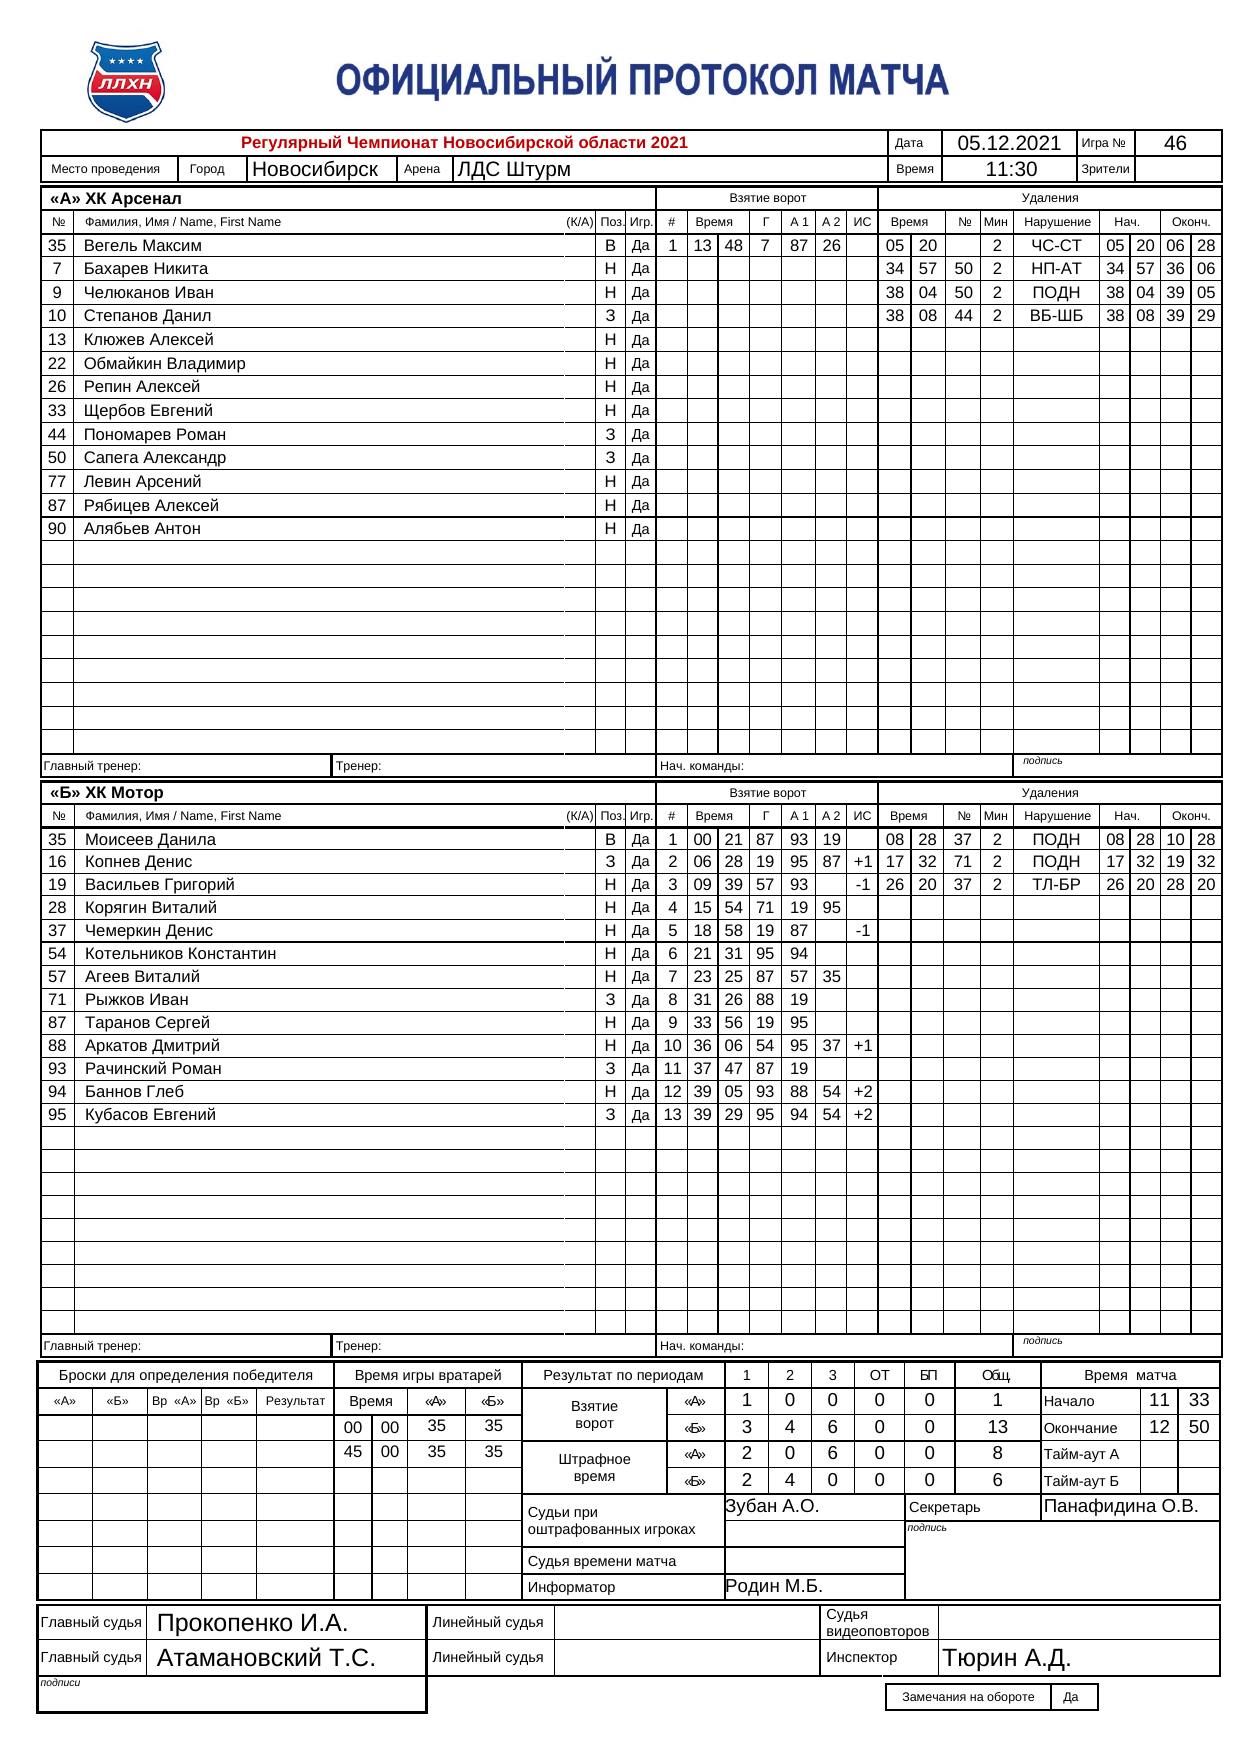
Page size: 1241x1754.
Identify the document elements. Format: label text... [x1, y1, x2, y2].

table_cell [750, 281, 781, 303]
table_cell 50 [946, 281, 980, 303]
table_cell [946, 588, 980, 611]
table_cell [719, 707, 749, 729]
table_cell [912, 376, 945, 398]
table_cell [657, 446, 687, 469]
table_cell [565, 730, 595, 753]
table_cell [816, 612, 846, 634]
table_cell [981, 1196, 1013, 1218]
table_cell (К/А) [565, 805, 595, 826]
table_cell 90 [42, 518, 73, 540]
table_cell Кубасов Евгений [75, 1104, 564, 1126]
table_cell [1014, 328, 1099, 351]
table_cell [1131, 446, 1160, 469]
table_cell [75, 1311, 564, 1333]
table_cell [912, 1196, 943, 1218]
table_cell Вр «А» [148, 1389, 201, 1413]
table_cell [847, 305, 877, 327]
table_cell 06 [1192, 257, 1221, 280]
table_cell [816, 588, 846, 611]
table_cell [946, 659, 980, 682]
table_cell 6 [812, 1415, 854, 1440]
table_cell [565, 966, 595, 987]
table_cell [75, 1288, 564, 1310]
table_cell Место проведения [42, 157, 177, 181]
table_cell 57 [750, 874, 781, 895]
table_cell [565, 1081, 595, 1103]
table_cell [816, 659, 846, 682]
table_cell [816, 1265, 846, 1287]
table_cell Котельников Константин [75, 943, 564, 964]
table_cell [1014, 1081, 1099, 1103]
table_cell [750, 636, 781, 658]
table_cell [1161, 1058, 1190, 1079]
table_cell [1100, 588, 1129, 611]
table_cell [719, 683, 749, 706]
table_cell 28 [42, 896, 74, 918]
table_cell [1192, 470, 1221, 493]
table_cell [202, 1547, 256, 1573]
table_cell [373, 1521, 407, 1546]
table_cell 56 [719, 1012, 749, 1033]
table_cell [816, 328, 846, 351]
table_cell [946, 636, 980, 658]
table_cell [1192, 1219, 1221, 1241]
table_cell [1131, 494, 1160, 516]
table_cell [1100, 328, 1129, 351]
table_cell № [944, 805, 980, 826]
table_cell [946, 399, 980, 422]
table_cell [565, 281, 595, 303]
table_cell [912, 588, 945, 611]
table_cell [912, 707, 945, 729]
table_cell [565, 1311, 595, 1333]
table_cell Фамилия, Имя / Name, First Name [74, 211, 565, 233]
table_cell [946, 470, 980, 493]
table_cell 95 [42, 1104, 74, 1126]
table_cell 47 [719, 1058, 749, 1079]
table_cell [750, 612, 781, 634]
table_cell [1014, 989, 1099, 1011]
table_cell [816, 1150, 846, 1172]
table_cell [944, 943, 980, 964]
table_cell 20 [912, 874, 943, 895]
table_cell [879, 1058, 910, 1079]
table_cell В [596, 829, 625, 849]
table_cell [816, 943, 846, 964]
table_cell [202, 1574, 256, 1599]
table_cell [847, 966, 877, 987]
table_cell [1100, 707, 1129, 729]
table_cell [1100, 659, 1129, 682]
table_cell 36 [1161, 257, 1190, 280]
table_cell Да [626, 470, 655, 493]
table_cell [408, 1468, 465, 1493]
table_cell [39, 1574, 92, 1599]
table_cell [688, 446, 717, 469]
table_cell [688, 565, 717, 587]
table_cell [782, 1173, 815, 1195]
table_cell 00 [335, 1416, 371, 1440]
table_cell [1192, 612, 1221, 634]
table_cell [816, 423, 846, 445]
table_cell Время [879, 805, 943, 826]
table_cell 37 [688, 1058, 717, 1079]
table_cell [74, 588, 564, 611]
table_cell 95 [782, 850, 815, 872]
table_cell 34 [879, 257, 910, 280]
table_cell [816, 1127, 846, 1149]
table_cell № [42, 211, 73, 233]
table_cell 87 [782, 235, 815, 256]
table_cell [257, 1416, 333, 1440]
table_cell [39, 1441, 92, 1467]
table_cell 54 [42, 943, 74, 964]
table_cell Прокопенко И.А. [147, 1606, 425, 1639]
table_cell 05 [879, 235, 910, 256]
table_header «А» ХК Арсенал [42, 188, 655, 209]
table_cell [688, 257, 717, 280]
table_cell Н [596, 966, 625, 987]
table_cell Да [626, 235, 655, 256]
table_cell [1192, 1058, 1221, 1079]
table_cell Окончание [1042, 1415, 1140, 1440]
table_cell [912, 541, 945, 564]
table_cell [816, 376, 846, 398]
table_cell 0 [812, 1468, 854, 1493]
table_cell [782, 328, 815, 351]
table_cell 13 [956, 1415, 1040, 1440]
table_cell [74, 612, 564, 634]
table_cell [847, 1012, 877, 1033]
table_cell [879, 1242, 910, 1264]
table_cell [912, 1219, 943, 1241]
table_cell [1192, 541, 1221, 564]
table_cell [946, 235, 980, 256]
table_cell [816, 1242, 846, 1264]
table_cell [782, 494, 815, 516]
table_cell [816, 1012, 846, 1033]
table_cell [148, 1468, 201, 1493]
table_cell 88 [42, 1035, 74, 1057]
table_cell [946, 565, 980, 587]
table_cell [981, 518, 1013, 540]
table_cell [657, 1311, 687, 1333]
table_cell [1192, 1127, 1221, 1149]
table_cell [847, 1058, 877, 1079]
table_cell Пономарев Роман [74, 423, 564, 445]
table_cell 15 [688, 896, 717, 918]
table_cell [1192, 943, 1221, 964]
table_cell [1014, 896, 1099, 918]
table_cell 39 [1161, 281, 1190, 303]
table_header «Б» ХК Мотор [42, 783, 655, 803]
table_cell [1192, 920, 1221, 941]
table_cell Инспектор [821, 1640, 938, 1675]
table_cell [596, 1242, 625, 1264]
table_cell [1161, 1081, 1190, 1103]
table_cell [847, 376, 877, 398]
table_cell [1014, 588, 1099, 611]
table_cell [657, 328, 687, 351]
table_cell [912, 328, 945, 351]
table_cell [1192, 1196, 1221, 1218]
table_cell [1131, 328, 1160, 351]
table_cell [782, 541, 815, 564]
table_cell [981, 1127, 1013, 1149]
table_cell 77 [42, 470, 73, 493]
table_cell 20 [1131, 235, 1160, 256]
table_cell [1014, 1012, 1099, 1033]
table_cell [750, 1219, 781, 1241]
table_cell [688, 683, 717, 706]
table_cell 0 [769, 1389, 811, 1413]
table_cell [912, 966, 943, 987]
table_cell [42, 730, 73, 753]
table_cell [750, 1173, 781, 1195]
table_cell [816, 1311, 846, 1333]
table_cell Г [750, 805, 781, 826]
table_cell [565, 494, 595, 516]
table_cell 39 [1161, 305, 1190, 327]
table_cell [1131, 1173, 1160, 1195]
table_cell [42, 541, 73, 564]
table_cell Таранов Сергей [75, 1012, 564, 1033]
table_cell [428, 1677, 882, 1711]
table_cell [719, 494, 749, 516]
table_cell [1192, 730, 1221, 753]
table_cell Корягин Виталий [75, 896, 564, 918]
table_cell Н [596, 281, 625, 303]
table_cell [565, 257, 595, 280]
table_cell Н [596, 1012, 625, 1033]
table_cell [657, 1265, 687, 1287]
table_cell 20 [912, 235, 945, 256]
table_cell «Б» [93, 1389, 147, 1413]
table_cell [719, 518, 749, 540]
table_cell [719, 1127, 749, 1149]
table_cell [1192, 683, 1221, 706]
table_cell [719, 1242, 749, 1264]
table_cell [944, 1288, 980, 1310]
table_cell Н [596, 352, 625, 374]
table_cell [1100, 1242, 1129, 1264]
table_cell [944, 1081, 980, 1103]
table_cell [879, 352, 910, 374]
table_cell [657, 588, 687, 611]
table_cell [816, 730, 846, 753]
table_cell 0 [905, 1468, 954, 1493]
table_cell [944, 1104, 980, 1126]
table_cell [879, 612, 910, 634]
table_cell Главный судья [39, 1606, 146, 1639]
table_cell 6 [657, 943, 687, 964]
table_cell [565, 1150, 595, 1172]
table_cell [847, 1173, 877, 1195]
table_cell [816, 257, 846, 280]
table_cell 32 [1131, 850, 1160, 872]
table_cell [847, 636, 877, 658]
table_cell [1192, 518, 1221, 540]
table_cell Секретарь [906, 1495, 1040, 1520]
table_cell ВБ-ШБ [1014, 305, 1099, 327]
table_cell [912, 920, 943, 941]
table_cell [565, 1196, 595, 1218]
table_cell [596, 683, 625, 706]
table_cell [1131, 966, 1160, 987]
table_cell [946, 541, 980, 564]
table_cell [912, 636, 945, 658]
table_header Время матча [1042, 1363, 1219, 1387]
table_cell [719, 1150, 749, 1172]
table_cell [879, 1104, 910, 1126]
table_cell 0 [855, 1468, 904, 1493]
table_cell [981, 1288, 1013, 1310]
table_cell [565, 896, 595, 918]
table_cell 54 [816, 1081, 846, 1103]
table_cell 2 [981, 850, 1013, 872]
table_cell [565, 1104, 595, 1126]
table_cell [565, 352, 595, 374]
table_cell [1014, 707, 1099, 729]
table_cell [847, 1311, 877, 1333]
table_cell [981, 659, 1013, 682]
table_cell Нач. [1100, 211, 1160, 233]
table_cell 05 [1100, 235, 1129, 256]
table_cell [883, 1677, 1220, 1681]
table_cell [879, 376, 910, 398]
table_cell [847, 707, 877, 729]
table_cell [1100, 896, 1129, 918]
table_cell Время [688, 211, 749, 233]
table_cell 04 [1131, 281, 1160, 303]
table_cell [1100, 1265, 1129, 1287]
table_cell 87 [816, 850, 846, 872]
table_cell [750, 423, 781, 445]
table_cell [946, 518, 980, 540]
table_cell [1131, 989, 1160, 1011]
table_cell [1100, 1311, 1129, 1333]
table_cell 36 [688, 1035, 717, 1057]
table_cell [750, 1288, 781, 1310]
table_cell [565, 920, 595, 941]
table_cell подпись [1014, 1335, 1221, 1356]
table_cell Чемеркин Денис [75, 920, 564, 941]
table_cell [1192, 399, 1221, 422]
table_cell Да [626, 446, 655, 469]
table_cell [148, 1547, 201, 1573]
table_cell [565, 541, 595, 564]
table_header Игра № [1078, 131, 1134, 155]
table_cell Рыжков Иван [75, 989, 564, 1011]
table_cell [1014, 659, 1099, 682]
table_cell [847, 257, 877, 280]
table_cell [565, 1265, 595, 1287]
table_cell [816, 541, 846, 564]
table_cell [946, 446, 980, 469]
table_header Общ. [956, 1363, 1040, 1387]
table_cell [1131, 1104, 1160, 1126]
table_cell Поз. [596, 211, 625, 233]
table_cell [93, 1416, 147, 1440]
table_cell [1100, 541, 1129, 564]
table_cell ПОДН [1014, 281, 1099, 303]
table_header Результат по периодам [523, 1363, 724, 1387]
table_cell 6 [956, 1468, 1040, 1493]
table_cell № [946, 211, 980, 233]
table_cell [946, 423, 980, 445]
table_cell [335, 1494, 371, 1520]
table_cell [148, 1521, 201, 1546]
table_cell 9 [42, 281, 73, 303]
table_cell [981, 1012, 1013, 1033]
table_cell [782, 612, 815, 634]
table_cell 71 [944, 850, 980, 872]
table_cell [565, 659, 595, 682]
table_cell 13 [657, 1104, 687, 1126]
table_cell [879, 730, 910, 753]
table_cell [1179, 1441, 1219, 1467]
table_cell [1161, 707, 1190, 729]
table_cell 10 [42, 305, 73, 327]
table_cell [1131, 1288, 1160, 1310]
table_cell Да [626, 328, 655, 351]
table_cell [257, 1574, 333, 1599]
table_cell +2 [847, 1081, 877, 1103]
table_cell Штрафное время [523, 1442, 666, 1493]
table_cell [1014, 730, 1099, 753]
table_cell 87 [750, 829, 781, 849]
table_cell 19 [42, 874, 74, 895]
table_cell [879, 541, 910, 564]
table_cell [466, 1494, 521, 1520]
table_cell [565, 423, 595, 445]
table_cell [1131, 1012, 1160, 1033]
table_cell [657, 565, 687, 587]
table_cell [1136, 157, 1221, 181]
table_cell [1014, 1104, 1099, 1126]
table_cell 2 [981, 874, 1013, 895]
table_cell А 2 [816, 805, 846, 826]
table_cell [257, 1441, 333, 1467]
table_cell 20 [1192, 874, 1221, 895]
table_cell Да [626, 1058, 655, 1079]
table_cell [719, 352, 749, 374]
table_cell Время [688, 805, 749, 826]
table_cell [879, 659, 910, 682]
table_cell [1161, 989, 1190, 1011]
table_cell 08 [879, 829, 910, 849]
table_cell [944, 1012, 980, 1033]
table_cell [981, 328, 1013, 351]
table_cell [1192, 989, 1221, 1011]
table_cell [596, 1196, 625, 1218]
table_cell [657, 494, 687, 516]
table_cell [1014, 1150, 1099, 1172]
table_cell [1014, 541, 1099, 564]
table_cell [626, 565, 655, 587]
table_cell Главный тренер: [42, 755, 330, 776]
table_cell [939, 1606, 1219, 1639]
table_cell З [596, 989, 625, 1011]
table_cell [688, 494, 717, 516]
table_cell [1161, 1219, 1190, 1241]
table_cell [408, 1494, 465, 1520]
table_cell 88 [782, 1081, 815, 1103]
table_cell [565, 565, 595, 587]
table_cell [912, 1058, 943, 1079]
table_cell 19 [782, 1058, 815, 1079]
table_cell 19 [816, 829, 846, 849]
table_cell [1131, 1081, 1160, 1103]
table_cell [1014, 1035, 1099, 1057]
table_cell [1014, 1265, 1099, 1287]
table_cell [946, 328, 980, 351]
table_cell [782, 423, 815, 445]
table_cell Арена [398, 157, 452, 181]
table_cell 31 [719, 943, 749, 964]
table_cell [879, 1150, 910, 1172]
table_cell [879, 518, 910, 540]
table_cell [148, 1416, 201, 1440]
table_cell [912, 1242, 943, 1264]
table_cell [688, 1127, 717, 1149]
table_cell 09 [688, 874, 717, 895]
table_cell [1161, 659, 1190, 682]
table_cell [719, 423, 749, 445]
table_cell [719, 612, 749, 634]
table_cell [782, 470, 815, 493]
table_cell 08 [912, 305, 945, 327]
table_cell [626, 1219, 655, 1241]
table_cell [816, 565, 846, 587]
table_cell [847, 541, 877, 564]
table_cell [148, 1574, 201, 1599]
table_cell [688, 1196, 717, 1218]
table_cell [847, 423, 877, 445]
table_cell Нач. [1100, 805, 1160, 826]
table_cell [847, 829, 877, 849]
table_cell [1131, 636, 1160, 658]
table_cell Н [596, 494, 625, 516]
table_cell [944, 1311, 980, 1333]
table_cell [816, 636, 846, 658]
table_cell [626, 541, 655, 564]
table_cell 87 [42, 1012, 74, 1033]
table_cell [39, 1521, 92, 1546]
table_cell 37 [816, 1035, 846, 1057]
table_cell [93, 1494, 147, 1520]
table_cell [1100, 352, 1129, 374]
table_cell Н [596, 518, 625, 540]
table_cell 4 [769, 1468, 811, 1493]
table_cell [816, 989, 846, 1011]
table_cell [626, 730, 655, 753]
table_cell [688, 612, 717, 634]
table_cell [1161, 470, 1190, 493]
table_cell Вр «Б» [202, 1389, 256, 1413]
table_cell [1014, 966, 1099, 987]
table_cell [1161, 966, 1190, 987]
table_cell [847, 446, 877, 469]
table_cell 2 [981, 281, 1013, 303]
table_cell [75, 1173, 564, 1195]
table_cell [1014, 1311, 1099, 1333]
table_cell [816, 470, 846, 493]
table_cell 1 [657, 829, 687, 849]
table_cell [688, 518, 717, 540]
table_cell 7 [750, 235, 781, 256]
table_cell НП-АТ [1014, 257, 1099, 280]
table_header 1 [726, 1363, 768, 1387]
table_cell [657, 1219, 687, 1241]
table_cell Да [626, 896, 655, 918]
table_cell [565, 829, 595, 849]
table_cell [596, 588, 625, 611]
table_cell [981, 399, 1013, 422]
table_cell 00 [688, 829, 717, 849]
table_cell [688, 1265, 717, 1287]
table_cell Рачинский Роман [75, 1058, 564, 1079]
table_cell [466, 1547, 521, 1573]
table_cell [750, 1265, 781, 1287]
table_cell [1131, 612, 1160, 634]
table_cell Да [626, 352, 655, 374]
table_cell Г [750, 211, 781, 233]
table_cell Тайм-аут Б [1042, 1468, 1140, 1493]
table_cell 2 [981, 305, 1013, 327]
table_cell [981, 707, 1013, 729]
table_cell [912, 659, 945, 682]
table_cell [42, 1173, 74, 1195]
table_cell [373, 1574, 407, 1599]
table_cell 38 [1100, 305, 1129, 327]
table_cell [565, 1242, 595, 1264]
table_cell [944, 920, 980, 941]
table_cell [1014, 446, 1099, 469]
table_cell [879, 966, 910, 987]
table_cell 0 [769, 1442, 811, 1467]
table_cell [847, 281, 877, 303]
table_cell [1192, 896, 1221, 918]
table_cell 33 [42, 399, 73, 422]
table_cell [1161, 1242, 1190, 1264]
table_cell [1100, 1288, 1129, 1310]
table_cell [626, 588, 655, 611]
table_cell [565, 1012, 595, 1033]
table_cell [202, 1521, 256, 1546]
table_cell [335, 1574, 371, 1599]
table_cell [879, 588, 910, 611]
table_cell [981, 1265, 1013, 1287]
table_cell [1131, 518, 1160, 540]
table_cell [626, 1150, 655, 1172]
table_cell «Б » [466, 1389, 521, 1413]
table_cell 0 [905, 1389, 954, 1413]
table_cell [750, 565, 781, 587]
table_cell [1161, 565, 1190, 587]
table_cell [596, 1127, 625, 1149]
table_cell 50 [42, 446, 73, 469]
table_cell ТЛ-БР [1014, 874, 1099, 895]
table_cell ЧС-СТ [1014, 235, 1099, 256]
table_cell 39 [688, 1081, 717, 1103]
table_cell [1192, 588, 1221, 611]
table_cell [750, 257, 781, 280]
table_cell [816, 305, 846, 327]
table_cell [257, 1521, 333, 1546]
table_cell Родин М.Б. [726, 1575, 904, 1599]
table_cell [750, 399, 781, 422]
table_cell [912, 1104, 943, 1126]
table_cell Да [626, 305, 655, 327]
table_cell [750, 1150, 781, 1172]
table_cell [719, 470, 749, 493]
table_cell [719, 565, 749, 587]
table_cell [1161, 1173, 1190, 1195]
table_cell [847, 565, 877, 587]
table_cell 57 [912, 257, 945, 280]
table_cell 2 [726, 1442, 768, 1467]
table_cell [782, 1219, 815, 1241]
table_cell [39, 1468, 92, 1493]
table_cell [1100, 989, 1129, 1011]
table_cell [1014, 494, 1099, 516]
table_cell +2 [847, 1104, 877, 1126]
table_cell [816, 683, 846, 706]
table_cell 87 [750, 966, 781, 987]
table_cell 2 [981, 257, 1013, 280]
table_cell [1100, 636, 1129, 658]
table_cell [944, 1219, 980, 1241]
table_cell [1014, 423, 1099, 445]
table_cell Главный судья [39, 1640, 146, 1675]
table_cell Н [596, 470, 625, 493]
table_cell [782, 683, 815, 706]
table_cell 95 [750, 1104, 781, 1126]
table_cell 37 [944, 874, 980, 895]
table_cell [726, 1521, 904, 1546]
table_cell [782, 376, 815, 398]
table_cell [1131, 1311, 1160, 1333]
table_cell [657, 376, 687, 398]
table_cell «А» [408, 1389, 465, 1413]
table_cell [782, 1127, 815, 1149]
table_cell [1192, 1081, 1221, 1103]
table_cell Н [596, 399, 625, 422]
table_cell [688, 399, 717, 422]
table_cell [1100, 1104, 1129, 1126]
table_cell 33 [688, 1012, 717, 1033]
table_cell Да [626, 920, 655, 941]
table_cell Левин Арсений [74, 470, 564, 493]
table_cell Город [179, 157, 246, 181]
table_cell [74, 730, 564, 753]
table_cell [1161, 1196, 1190, 1218]
table_cell [1131, 1219, 1160, 1241]
table_cell [847, 235, 877, 256]
table_cell [1141, 1441, 1177, 1467]
table_cell [75, 1265, 564, 1287]
table_cell [944, 1150, 980, 1172]
table_cell [1192, 446, 1221, 469]
table_cell [1161, 518, 1190, 540]
table_cell Зубан А.О. [726, 1495, 904, 1520]
table_cell [879, 399, 910, 422]
table_cell 08 [1131, 305, 1160, 327]
table_cell [912, 446, 945, 469]
table_cell [1192, 1035, 1221, 1057]
table_cell [816, 920, 846, 941]
table_cell [408, 1547, 465, 1573]
table_cell [1131, 943, 1160, 964]
table_cell 93 [750, 1081, 781, 1103]
table_header 3 [812, 1363, 854, 1387]
table_cell 10 [1161, 829, 1190, 849]
table_cell [202, 1468, 256, 1493]
table_cell 54 [750, 1035, 781, 1057]
table_cell 0 [812, 1389, 854, 1413]
table_cell [1014, 1219, 1099, 1241]
table_cell 3 [726, 1415, 768, 1440]
table_cell [879, 707, 910, 729]
table_cell [688, 376, 717, 398]
table_cell [596, 730, 625, 753]
table_cell 35 [466, 1416, 521, 1440]
table_cell [596, 636, 625, 658]
table_cell Да [626, 1081, 655, 1103]
table_cell Вегель Максим [74, 235, 564, 256]
table_cell 26 [879, 874, 910, 895]
table_cell [626, 683, 655, 706]
table_cell [847, 352, 877, 374]
table_cell «А» [668, 1389, 724, 1413]
table_cell [1100, 730, 1129, 753]
table_cell [1131, 376, 1160, 398]
table_cell 19 [1161, 850, 1190, 872]
table_cell [912, 1081, 943, 1103]
table_cell [1131, 896, 1160, 918]
table_cell [1100, 943, 1129, 964]
table_cell З [596, 850, 625, 872]
table_cell [1192, 966, 1221, 987]
table_cell Информатор [523, 1575, 724, 1599]
table_cell [626, 612, 655, 634]
table_cell [42, 707, 73, 729]
table_cell [912, 1012, 943, 1033]
table_cell [657, 305, 687, 327]
table_cell 35 [408, 1441, 465, 1467]
table_cell [1131, 399, 1160, 422]
table_cell [1131, 423, 1160, 445]
table_cell [688, 1242, 717, 1264]
table_cell Да [626, 423, 655, 445]
table_cell Взятие ворот [523, 1389, 666, 1440]
table_cell [847, 328, 877, 351]
table_cell [1014, 565, 1099, 587]
table_cell [912, 565, 945, 587]
table_cell [596, 659, 625, 682]
table_cell [1161, 920, 1190, 941]
table_cell [981, 423, 1013, 445]
table_cell Новосибирск [248, 157, 396, 181]
table_cell [1100, 1012, 1129, 1033]
table_cell [946, 707, 980, 729]
table_cell [944, 1242, 980, 1264]
table_cell [912, 1265, 943, 1287]
table_cell [657, 1127, 687, 1149]
table_cell [782, 636, 815, 658]
table_cell Щербов Евгений [74, 399, 564, 422]
table_cell [719, 636, 749, 658]
table_cell [42, 1219, 74, 1241]
table_cell [1100, 423, 1129, 445]
table_cell ПОДН [1014, 829, 1099, 849]
table_cell [93, 1441, 147, 1467]
table_cell [42, 636, 73, 658]
table_cell Тюрин А.Д. [939, 1640, 1219, 1675]
table_cell [750, 1196, 781, 1218]
table_cell [847, 1219, 877, 1241]
table_cell [782, 659, 815, 682]
table_cell 0 [855, 1442, 904, 1467]
table_cell № [42, 805, 74, 826]
picture [5, 28, 1179, 129]
table_cell [981, 896, 1013, 918]
table_cell [719, 1196, 749, 1218]
table_cell 39 [688, 1104, 717, 1126]
table_header Регулярный Чемпионат Новосибирской области 2021 [42, 131, 887, 155]
table_cell [688, 1288, 717, 1310]
table_cell [688, 707, 717, 729]
table_cell [626, 1196, 655, 1218]
table_cell [408, 1521, 465, 1546]
table_cell [879, 328, 910, 351]
table_cell [1192, 328, 1221, 351]
table_cell 19 [782, 896, 815, 918]
table_cell [719, 281, 749, 303]
table_cell Тренер: [333, 1335, 655, 1356]
table_cell В [596, 235, 625, 256]
table_cell [565, 1173, 595, 1195]
table_header Дата [889, 131, 941, 155]
table_cell [1192, 352, 1221, 374]
table_cell [847, 683, 877, 706]
table_cell Н [596, 1081, 625, 1103]
table_cell Н [596, 874, 625, 895]
table_cell [1100, 518, 1129, 540]
table_cell [657, 1288, 687, 1310]
table_cell [981, 352, 1013, 374]
table_cell 19 [750, 850, 781, 872]
table_cell 0 [855, 1389, 904, 1413]
table_cell [782, 518, 815, 540]
table_cell 00 [373, 1441, 407, 1467]
table_cell [750, 541, 781, 564]
table_header Удаления [879, 188, 1221, 209]
table_cell [719, 376, 749, 398]
table_header Время игры вратарей [335, 1363, 521, 1387]
table_cell [1161, 328, 1190, 351]
table_cell [93, 1547, 147, 1573]
table_cell [912, 943, 943, 964]
table_cell 3 [657, 874, 687, 895]
table_cell 19 [750, 1012, 781, 1033]
table_cell 13 [688, 235, 717, 256]
table_cell Игр. [626, 211, 655, 233]
table_cell Тайм-аут А [1042, 1441, 1140, 1467]
table_cell [1131, 1265, 1160, 1287]
table_cell [912, 1150, 943, 1172]
table_cell [750, 1242, 781, 1264]
table_cell [782, 1288, 815, 1310]
table_cell З [596, 423, 625, 445]
table_cell Агеев Виталий [75, 966, 564, 987]
table_cell [750, 659, 781, 682]
table_cell [944, 1173, 980, 1195]
table_cell [565, 943, 595, 964]
table_cell [750, 588, 781, 611]
table_cell 19 [782, 989, 815, 1011]
table_cell [42, 1265, 74, 1287]
table_cell 95 [816, 896, 846, 918]
table_cell [750, 446, 781, 469]
table_cell [1100, 683, 1129, 706]
table_cell 05 [1192, 281, 1221, 303]
table_cell [879, 896, 910, 918]
table_cell 39 [719, 874, 749, 895]
table_cell [750, 494, 781, 516]
table_cell [750, 305, 781, 327]
table_header Броски для определения победителя [39, 1363, 333, 1387]
table_cell ПОДН [1014, 850, 1099, 872]
table_cell 6 [812, 1442, 854, 1467]
table_cell 35 [42, 235, 73, 256]
table_cell [1161, 1035, 1190, 1057]
table_cell [688, 730, 717, 753]
table_cell 38 [1100, 281, 1129, 303]
table_cell Бахарев Никита [74, 257, 564, 280]
table_cell [1014, 1173, 1099, 1195]
table_cell 10 [657, 1035, 687, 1057]
table_cell [847, 1127, 877, 1149]
table_cell [688, 328, 717, 351]
table_cell Да [626, 1012, 655, 1033]
table_cell Да [626, 829, 655, 849]
table_cell [946, 612, 980, 634]
table_cell [657, 423, 687, 445]
table_cell ИС [847, 211, 877, 233]
table_header Взятие ворот [657, 188, 877, 209]
table_cell 06 [688, 850, 717, 872]
table_cell [688, 659, 717, 682]
table_cell [1131, 920, 1160, 941]
table_cell Н [596, 943, 625, 964]
table_cell 88 [750, 989, 781, 1011]
table_header 2 [769, 1363, 811, 1387]
table_cell 26 [42, 376, 73, 398]
table_cell [1014, 1242, 1099, 1264]
table_cell подпись [1014, 755, 1221, 776]
table_cell [688, 470, 717, 493]
table_cell [565, 850, 595, 872]
table_cell -1 [847, 920, 877, 941]
table_cell [1161, 1150, 1190, 1172]
table_cell [93, 1574, 147, 1599]
table_cell [565, 305, 595, 327]
table_cell Начало [1042, 1389, 1140, 1413]
table_cell 2 [981, 235, 1013, 256]
table_cell «А» [39, 1389, 92, 1413]
table_cell [657, 1150, 687, 1172]
table_cell [944, 1265, 980, 1287]
table_cell 57 [782, 966, 815, 987]
table_cell 57 [42, 966, 74, 987]
table_cell [1131, 1150, 1160, 1172]
table_cell [555, 1640, 819, 1675]
table_cell Время [879, 211, 945, 233]
table_cell [981, 1150, 1013, 1172]
table_cell [657, 1173, 687, 1195]
table_cell 95 [782, 1012, 815, 1033]
table_cell [39, 1494, 92, 1520]
table_cell [1161, 1012, 1190, 1033]
table_cell 32 [912, 850, 943, 872]
table_cell Судья видеоповторов [821, 1606, 938, 1639]
table_cell [879, 470, 910, 493]
table_cell [879, 1035, 910, 1057]
table_cell 54 [719, 896, 749, 918]
table_cell [719, 588, 749, 611]
table_cell # [657, 805, 687, 826]
table_cell [596, 1311, 625, 1333]
table_cell [42, 659, 73, 682]
table_cell Оконч. [1161, 211, 1221, 233]
table_cell 5 [657, 920, 687, 941]
table_cell [1192, 659, 1221, 682]
table_cell [719, 257, 749, 280]
table_cell [912, 1035, 943, 1057]
table_cell [1014, 683, 1099, 706]
table_cell 25 [719, 966, 749, 987]
table_cell 28 [1131, 829, 1160, 849]
table_cell [596, 541, 625, 564]
table_cell [373, 1494, 407, 1520]
table_cell [688, 1311, 717, 1333]
table_cell А 1 [782, 805, 815, 826]
table_cell [565, 612, 595, 634]
table_cell 8 [657, 989, 687, 1011]
table_cell Н [596, 257, 625, 280]
table_cell [626, 636, 655, 658]
table_cell [847, 1265, 877, 1287]
table_cell 93 [782, 874, 815, 895]
table_cell 54 [816, 1104, 846, 1126]
table_cell [816, 1058, 846, 1079]
table_cell [726, 1548, 904, 1573]
table_cell [1100, 612, 1129, 634]
table_cell 05 [719, 1081, 749, 1103]
table_cell [1161, 943, 1190, 964]
table_cell [555, 1606, 819, 1639]
table_cell [1014, 518, 1099, 540]
table_cell [981, 1058, 1013, 1079]
table_cell [816, 1173, 846, 1195]
table_cell Нач. команды: [657, 1335, 1012, 1356]
table_cell [847, 470, 877, 493]
table_cell [257, 1547, 333, 1573]
table_cell [1161, 352, 1190, 374]
table_cell З [596, 1104, 625, 1126]
table_cell [565, 1219, 595, 1241]
table_cell [657, 707, 687, 729]
table_cell [1161, 1104, 1190, 1126]
table_cell 2 [726, 1468, 768, 1493]
table_cell [847, 989, 877, 1011]
table_cell [565, 874, 595, 895]
table_cell 2 [981, 829, 1013, 849]
table_cell Степанов Данил [74, 305, 564, 327]
table_cell [750, 1311, 781, 1333]
table_cell [657, 518, 687, 540]
table_cell [257, 1494, 333, 1520]
table_cell [688, 352, 717, 374]
table_cell [42, 612, 73, 634]
table_cell [1100, 1150, 1129, 1172]
table_cell [750, 1127, 781, 1149]
table_cell [565, 518, 595, 540]
table_cell 18 [688, 920, 717, 941]
table_cell [74, 565, 564, 587]
table_cell [42, 1288, 74, 1310]
table_cell [565, 376, 595, 398]
table_cell 38 [879, 305, 910, 327]
table_cell [879, 1081, 910, 1103]
table_cell [782, 1265, 815, 1287]
table_cell Н [596, 376, 625, 398]
table_cell Да [626, 494, 655, 516]
table_cell [1100, 446, 1129, 469]
table_cell 1 [726, 1389, 768, 1413]
table_cell 11:30 [943, 157, 1076, 181]
table_cell [981, 470, 1013, 493]
table_cell [1100, 1173, 1129, 1195]
table_cell [847, 1150, 877, 1172]
table_cell [1014, 1288, 1099, 1310]
table_cell [944, 896, 980, 918]
table_cell [816, 518, 846, 540]
table_cell Да [626, 399, 655, 422]
table_cell [657, 541, 687, 564]
table_header Удаления [879, 783, 1221, 803]
table_cell [1014, 352, 1099, 374]
table_cell [565, 1127, 595, 1149]
table_cell [847, 518, 877, 540]
table_cell [75, 1242, 564, 1264]
table_cell [879, 1012, 910, 1033]
table_cell 33 [1179, 1389, 1219, 1413]
table_cell [42, 1311, 74, 1333]
table_cell [596, 612, 625, 634]
table_cell [1192, 1288, 1221, 1310]
table_cell [847, 588, 877, 611]
table_cell 4 [657, 896, 687, 918]
table_cell 35 [816, 966, 846, 987]
table_cell [565, 235, 595, 256]
table_cell подписи [39, 1677, 425, 1711]
table_cell [373, 1547, 407, 1573]
table_cell [944, 1058, 980, 1079]
table_cell [335, 1468, 371, 1493]
table_cell [1161, 423, 1190, 445]
table_cell [565, 446, 595, 469]
table_cell [1131, 707, 1160, 729]
table_cell 7 [657, 966, 687, 987]
table_cell [946, 683, 980, 706]
table_cell [1131, 588, 1160, 611]
table_cell [879, 423, 910, 445]
table_cell [1161, 1311, 1190, 1333]
table_cell Обмайкин Владимир [74, 352, 564, 374]
table_cell [782, 257, 815, 280]
table_cell [981, 1311, 1013, 1333]
table_cell [42, 1196, 74, 1218]
table_cell [879, 683, 910, 706]
table_cell [74, 659, 564, 682]
table_cell 38 [879, 281, 910, 303]
table_cell [782, 707, 815, 729]
table_cell [1192, 1012, 1221, 1033]
table_cell 35 [408, 1416, 465, 1440]
table_cell [1192, 494, 1221, 516]
table_cell 26 [1100, 874, 1129, 895]
table_cell [1131, 565, 1160, 587]
table_cell [657, 683, 687, 706]
table_cell 87 [782, 920, 815, 941]
table_cell [1161, 1127, 1190, 1149]
table_cell подпись [906, 1522, 1219, 1599]
table_cell [1014, 1196, 1099, 1218]
table_cell [1192, 1265, 1221, 1287]
table_cell [688, 1173, 717, 1195]
table_cell [626, 707, 655, 729]
table_cell [944, 1196, 980, 1218]
table_cell Время [889, 157, 941, 181]
table_cell [912, 683, 945, 706]
table_cell 17 [879, 850, 910, 872]
table_cell [981, 1242, 1013, 1264]
table_cell 48 [719, 235, 749, 256]
table_cell [1131, 1127, 1160, 1149]
table_cell [1192, 376, 1221, 398]
table_cell Да [626, 518, 655, 540]
table_cell [657, 636, 687, 658]
table_cell Результат [257, 1389, 333, 1413]
table_cell [1100, 376, 1129, 398]
table_cell [879, 565, 910, 587]
table_cell [981, 494, 1013, 516]
table_cell [816, 446, 846, 469]
table_cell 13 [42, 328, 73, 351]
table_cell [626, 1242, 655, 1264]
table_header 46 [1136, 131, 1221, 155]
table_cell Нач. команды: [657, 755, 1012, 776]
table_cell [816, 1196, 846, 1218]
table_cell [1100, 1081, 1129, 1103]
table_cell [782, 305, 815, 327]
table_cell [912, 494, 945, 516]
table_cell [1192, 1104, 1221, 1126]
table_cell [816, 874, 846, 895]
table_cell [373, 1468, 407, 1493]
table_cell [1131, 470, 1160, 493]
table_cell [912, 612, 945, 634]
table_cell [596, 1219, 625, 1241]
table_cell [981, 588, 1013, 611]
table_cell [879, 1265, 910, 1287]
table_cell [1161, 446, 1190, 469]
table_cell Да [626, 850, 655, 872]
table_cell [1100, 1219, 1129, 1241]
table_cell [1014, 376, 1099, 398]
table_cell Н [596, 920, 625, 941]
table_cell [596, 565, 625, 587]
table_cell 93 [782, 829, 815, 849]
table_cell [879, 446, 910, 469]
table_cell [42, 588, 73, 611]
table_cell [750, 707, 781, 729]
table_cell 11 [657, 1058, 687, 1079]
table_cell [466, 1468, 521, 1493]
table_cell 37 [42, 920, 74, 941]
table_cell 08 [1100, 829, 1129, 849]
table_cell [1141, 1468, 1177, 1493]
table_cell [657, 1196, 687, 1218]
table_cell [1192, 423, 1221, 445]
table_cell [75, 1127, 564, 1149]
table_cell [74, 707, 564, 729]
table_cell Репин Алексей [74, 376, 564, 398]
table_cell [657, 399, 687, 422]
table_cell 35 [42, 829, 74, 849]
table_cell З [596, 1058, 625, 1079]
table_cell [257, 1468, 333, 1493]
table_cell [719, 446, 749, 469]
table_cell Поз. [596, 805, 625, 826]
table_cell [944, 966, 980, 987]
table_cell Нарушение [1014, 211, 1099, 233]
table_cell 94 [42, 1081, 74, 1103]
table_cell -1 [847, 874, 877, 895]
table_cell [657, 352, 687, 374]
table_cell [1161, 730, 1190, 753]
table_cell [847, 1288, 877, 1310]
table_cell [1192, 1242, 1221, 1264]
table_cell [879, 989, 910, 1011]
table_cell «А» [668, 1442, 724, 1467]
table_cell [75, 1196, 564, 1218]
table_cell 58 [719, 920, 749, 941]
table_cell [981, 730, 1013, 753]
table_cell 71 [42, 989, 74, 1011]
table_cell [782, 281, 815, 303]
table_cell [565, 470, 595, 493]
table_cell Мин [981, 805, 1013, 826]
table_cell [719, 1265, 749, 1287]
table_cell [750, 470, 781, 493]
table_cell Судья времени матча [523, 1548, 724, 1573]
table_cell 94 [782, 943, 815, 964]
table_cell [719, 1311, 749, 1333]
table_cell [782, 1196, 815, 1218]
table_cell [750, 352, 781, 374]
table_cell [879, 1288, 910, 1310]
table_cell [879, 636, 910, 658]
table_cell 57 [1131, 257, 1160, 280]
table_cell [202, 1441, 256, 1467]
table_cell 04 [912, 281, 945, 303]
table_cell Время [335, 1389, 407, 1413]
table_cell 21 [719, 829, 749, 849]
table_cell [1099, 1682, 1220, 1711]
table_cell [1131, 659, 1160, 682]
table_cell [912, 423, 945, 445]
table_cell [981, 541, 1013, 564]
table_cell Н [596, 1035, 625, 1057]
table_cell [981, 966, 1013, 987]
table_cell 00 [373, 1416, 407, 1440]
table_cell [565, 1288, 595, 1310]
table_cell 1 [657, 235, 687, 256]
table_cell Да [626, 376, 655, 398]
table_cell Челюканов Иван [74, 281, 564, 303]
table_cell 12 [1141, 1415, 1177, 1440]
table_cell Да [626, 257, 655, 280]
table_cell [1161, 494, 1190, 516]
table_cell [565, 989, 595, 1011]
table_cell [1100, 1035, 1129, 1057]
table_cell [688, 588, 717, 611]
table_header Замечания на обороте [887, 1685, 1050, 1709]
table_cell 20 [1131, 874, 1160, 895]
table_cell [565, 328, 595, 351]
table_cell 28 [719, 850, 749, 872]
table_cell З [596, 446, 625, 469]
table_cell Линейный судья [428, 1606, 554, 1639]
table_cell 28 [1192, 829, 1221, 849]
table_cell [565, 683, 595, 706]
table_cell 28 [912, 829, 943, 849]
table_cell [719, 328, 749, 351]
table_cell [719, 730, 749, 753]
table_cell [719, 1219, 749, 1241]
table_cell [1014, 1127, 1099, 1149]
table_cell (К/А) [565, 211, 595, 233]
table_cell 50 [1179, 1415, 1219, 1440]
table_cell 28 [1192, 235, 1221, 256]
table_cell «Б» [668, 1468, 724, 1493]
table_cell [42, 683, 73, 706]
table_cell [1192, 565, 1221, 587]
table_cell [816, 352, 846, 374]
table_cell 45 [335, 1441, 371, 1467]
table_cell 16 [42, 850, 74, 872]
table_cell [42, 1150, 74, 1172]
table_cell [335, 1547, 371, 1573]
table_cell [912, 989, 943, 1011]
table_cell [1100, 966, 1129, 987]
table_cell 2 [657, 850, 687, 872]
table_cell 21 [688, 943, 717, 964]
table_cell [1161, 541, 1190, 564]
table_cell 95 [750, 943, 781, 964]
table_header ОТ [855, 1363, 904, 1387]
table_cell [1100, 920, 1129, 941]
table_cell Клюжев Алексей [74, 328, 564, 351]
table_cell [816, 281, 846, 303]
table_cell Да [626, 874, 655, 895]
table_cell [719, 541, 749, 564]
table_cell [657, 730, 687, 753]
table_cell [912, 518, 945, 540]
table_cell 44 [42, 423, 73, 445]
table_cell +1 [847, 850, 877, 872]
table_cell Да [626, 1104, 655, 1126]
table_cell 34 [1100, 257, 1129, 280]
table_cell [912, 352, 945, 374]
table_cell [816, 399, 846, 422]
table_cell [981, 920, 1013, 941]
table_cell [1192, 707, 1221, 729]
table_cell [782, 1242, 815, 1264]
table_cell [847, 1196, 877, 1218]
table_cell [93, 1468, 147, 1493]
table_cell [981, 1173, 1013, 1195]
table_cell А 2 [816, 211, 846, 233]
table_cell [626, 659, 655, 682]
table_cell [39, 1547, 92, 1573]
table_cell [847, 612, 877, 634]
table_cell [42, 565, 73, 587]
table_cell [1014, 1058, 1099, 1079]
table_cell [1192, 1311, 1221, 1333]
table_cell [1100, 1127, 1129, 1149]
table_cell [1131, 1035, 1160, 1057]
table_cell Тренер: [333, 755, 655, 776]
table_cell [944, 1035, 980, 1057]
table_cell «Б» [668, 1415, 724, 1440]
table_cell Да [626, 943, 655, 964]
table_cell Линейный судья [428, 1640, 554, 1675]
table_cell [981, 376, 1013, 398]
table_cell Да [626, 989, 655, 1011]
table_cell 12 [657, 1081, 687, 1103]
table_cell [596, 1173, 625, 1195]
table_cell [782, 1311, 815, 1333]
table_cell [688, 541, 717, 564]
table_cell 35 [466, 1441, 521, 1467]
table_cell # [657, 211, 687, 233]
table_cell [782, 446, 815, 469]
table_cell [565, 1058, 595, 1079]
table_cell [1161, 896, 1190, 918]
table_cell [565, 588, 595, 611]
table_cell [42, 1242, 74, 1264]
table_cell [1131, 1196, 1160, 1218]
table_cell 1 [956, 1389, 1040, 1413]
table_cell [981, 446, 1013, 469]
table_cell [847, 730, 877, 753]
table_cell [202, 1494, 256, 1520]
table_cell [944, 989, 980, 1011]
table_cell [879, 943, 910, 964]
table_cell Фамилия, Имя / Name, First Name [75, 805, 565, 826]
table_cell 32 [1192, 850, 1221, 872]
table_cell [750, 683, 781, 706]
table_cell [946, 376, 980, 398]
table_cell [816, 1219, 846, 1241]
table_cell [981, 612, 1013, 634]
table_cell 87 [42, 494, 73, 516]
table_cell Н [596, 896, 625, 918]
table_cell 44 [946, 305, 980, 327]
table_cell [847, 659, 877, 682]
table_cell [847, 399, 877, 422]
table_cell 29 [719, 1104, 749, 1126]
table_cell [1100, 399, 1129, 422]
table_cell ИС [847, 805, 877, 826]
table_cell [408, 1574, 465, 1599]
table_cell [565, 636, 595, 658]
table_cell [1161, 1288, 1190, 1310]
table_cell [466, 1574, 521, 1599]
table_cell 19 [750, 920, 781, 941]
table_cell [335, 1521, 371, 1546]
table_cell [1100, 1196, 1129, 1218]
table_cell [847, 896, 877, 918]
table_cell Моисеев Данила [75, 829, 564, 849]
table_cell [981, 1035, 1013, 1057]
table_cell [981, 636, 1013, 658]
table_cell [750, 376, 781, 398]
table_cell [1131, 541, 1160, 564]
table_cell 8 [956, 1442, 1040, 1467]
table_cell Васильев Григорий [75, 874, 564, 895]
table_cell [719, 305, 749, 327]
table_cell [75, 1219, 564, 1241]
table_cell [1192, 636, 1221, 658]
table_cell Да [626, 966, 655, 987]
table_cell [1014, 943, 1099, 964]
table_cell [879, 920, 910, 941]
table_cell [1100, 1058, 1129, 1079]
table_cell [1100, 494, 1129, 516]
table_cell [719, 659, 749, 682]
table_cell 0 [905, 1442, 954, 1467]
table_cell 17 [1100, 850, 1129, 872]
table_cell 31 [688, 989, 717, 1011]
table_cell [750, 328, 781, 351]
table_cell [912, 470, 945, 493]
table_header Да [1052, 1685, 1097, 1709]
table_cell [596, 1288, 625, 1310]
table_cell [466, 1521, 521, 1546]
table_cell [1161, 1265, 1190, 1287]
table_cell Копнев Денис [75, 850, 564, 872]
table_cell [944, 1127, 980, 1149]
table_cell [1131, 683, 1160, 706]
table_cell [912, 1173, 943, 1195]
table_cell Рябицев Алексей [74, 494, 564, 516]
table_cell [1131, 1242, 1160, 1264]
table_cell [847, 1242, 877, 1264]
table_cell [1161, 588, 1190, 611]
table_cell [657, 257, 687, 280]
table_cell [1161, 636, 1190, 658]
table_cell [148, 1441, 201, 1467]
table_cell [688, 281, 717, 303]
table_cell [93, 1521, 147, 1546]
table_cell [1161, 683, 1190, 706]
table_cell 11 [1141, 1389, 1177, 1413]
table_cell [74, 636, 564, 658]
table_cell [1014, 470, 1099, 493]
table_cell [1161, 612, 1190, 634]
table_cell [912, 399, 945, 422]
table_cell 06 [1161, 235, 1190, 256]
table_cell [688, 1150, 717, 1172]
table_cell [912, 1288, 943, 1310]
table_cell [74, 683, 564, 706]
table_cell [946, 730, 980, 753]
table_cell [847, 943, 877, 964]
table_cell [912, 730, 945, 753]
table_cell [816, 707, 846, 729]
table_cell [782, 730, 815, 753]
table_cell А 1 [782, 211, 815, 233]
table_cell 37 [944, 829, 980, 849]
table_cell [688, 423, 717, 445]
table_cell Аркатов Дмитрий [75, 1035, 564, 1057]
table_cell +1 [847, 1035, 877, 1057]
table_cell 87 [750, 1058, 781, 1079]
table_cell 94 [782, 1104, 815, 1126]
table_cell 0 [905, 1415, 954, 1440]
table_cell [1131, 1058, 1160, 1079]
table_cell [39, 1416, 92, 1440]
table_cell [1161, 376, 1190, 398]
table_cell З [596, 305, 625, 327]
table_cell [688, 1219, 717, 1241]
table_cell [750, 730, 781, 753]
table_cell [981, 989, 1013, 1011]
table_cell Мин [981, 211, 1013, 233]
table_cell [782, 565, 815, 587]
table_cell [1131, 352, 1160, 374]
table_cell Сапега Александр [74, 446, 564, 469]
table_cell [946, 494, 980, 516]
table_cell [657, 612, 687, 634]
table_cell [626, 1127, 655, 1149]
table_cell [782, 399, 815, 422]
table_cell 26 [816, 235, 846, 256]
table_cell [981, 565, 1013, 587]
table_cell Баннов Глеб [75, 1081, 564, 1103]
table_cell [626, 1265, 655, 1287]
table_cell [912, 896, 943, 918]
table_header БП [905, 1363, 954, 1387]
table_cell 7 [42, 257, 73, 280]
table_cell 95 [782, 1035, 815, 1057]
table_cell [981, 1081, 1013, 1103]
table_cell [688, 305, 717, 327]
table_cell [946, 352, 980, 374]
table_cell 29 [1192, 305, 1221, 327]
table_cell [879, 494, 910, 516]
table_cell 23 [688, 966, 717, 987]
table_cell [816, 1288, 846, 1310]
table_cell Зрители [1078, 157, 1134, 181]
table_cell [719, 1288, 749, 1310]
table_cell [879, 1196, 910, 1218]
table_cell [626, 1173, 655, 1195]
table_cell Главный тренер: [42, 1335, 330, 1356]
table_cell [1014, 636, 1099, 658]
table_cell [782, 588, 815, 611]
table_cell [42, 1127, 74, 1149]
table_cell [750, 518, 781, 540]
table_cell [1014, 920, 1099, 941]
table_cell [847, 494, 877, 516]
table_cell [596, 1150, 625, 1172]
table_cell [782, 1150, 815, 1172]
table_cell [1100, 565, 1129, 587]
table_cell 71 [750, 896, 781, 918]
table_cell 28 [1161, 874, 1190, 895]
table_cell [626, 1311, 655, 1333]
table_cell [1179, 1468, 1219, 1493]
table_cell Судьи при оштрафованных игроках [523, 1495, 724, 1546]
table_cell [1192, 1173, 1221, 1195]
table_cell [657, 659, 687, 682]
table_cell [75, 1150, 564, 1172]
table_cell [626, 1288, 655, 1310]
table_cell Н [596, 328, 625, 351]
table_cell [879, 1311, 910, 1333]
table_cell [816, 494, 846, 516]
table_cell [688, 636, 717, 658]
table_cell 22 [42, 352, 73, 374]
table_header Взятие ворот [657, 783, 877, 803]
table_cell [74, 541, 564, 564]
table_cell [1131, 730, 1160, 753]
table_cell [657, 1242, 687, 1264]
table_cell [565, 1035, 595, 1057]
table_cell Да [626, 281, 655, 303]
table_cell [981, 683, 1013, 706]
table_cell [596, 707, 625, 729]
table_cell [719, 399, 749, 422]
table_cell [1192, 1150, 1221, 1172]
table_cell 93 [42, 1058, 74, 1079]
table_cell 0 [855, 1415, 904, 1440]
table_cell 4 [769, 1415, 811, 1440]
table_cell 50 [946, 257, 980, 280]
table_cell [719, 1173, 749, 1195]
table_cell [1100, 470, 1129, 493]
table_cell [879, 1173, 910, 1195]
table_cell Панафидина О.В. [1042, 1495, 1219, 1520]
table_cell 06 [719, 1035, 749, 1057]
table_cell [879, 1127, 910, 1149]
table_header 05.12.2021 [943, 131, 1076, 155]
table_cell [202, 1416, 256, 1440]
table_cell Алябьев Антон [74, 518, 564, 540]
table_cell [912, 1311, 943, 1333]
table_cell Оконч. [1161, 805, 1221, 826]
table_cell [912, 1127, 943, 1149]
table_cell [879, 1219, 910, 1241]
table_cell Атамановский Т.С. [147, 1640, 425, 1675]
table_cell [981, 1219, 1013, 1241]
table_cell [1014, 399, 1099, 422]
table_cell [782, 352, 815, 374]
table_cell [148, 1494, 201, 1520]
table_cell Нарушение [1014, 805, 1099, 826]
table_cell [565, 707, 595, 729]
table_cell Игр. [626, 805, 655, 826]
table_cell [1014, 612, 1099, 634]
table_cell Да [626, 1035, 655, 1057]
table_cell 9 [657, 1012, 687, 1033]
table_cell ЛДС Штурм [454, 157, 887, 181]
table_cell [565, 399, 595, 422]
table_cell [596, 1265, 625, 1287]
table_cell [981, 1104, 1013, 1126]
table_cell [1161, 399, 1190, 422]
table_cell [981, 943, 1013, 964]
table_cell 26 [719, 989, 749, 1011]
table_cell [657, 470, 687, 493]
table_cell [657, 281, 687, 303]
